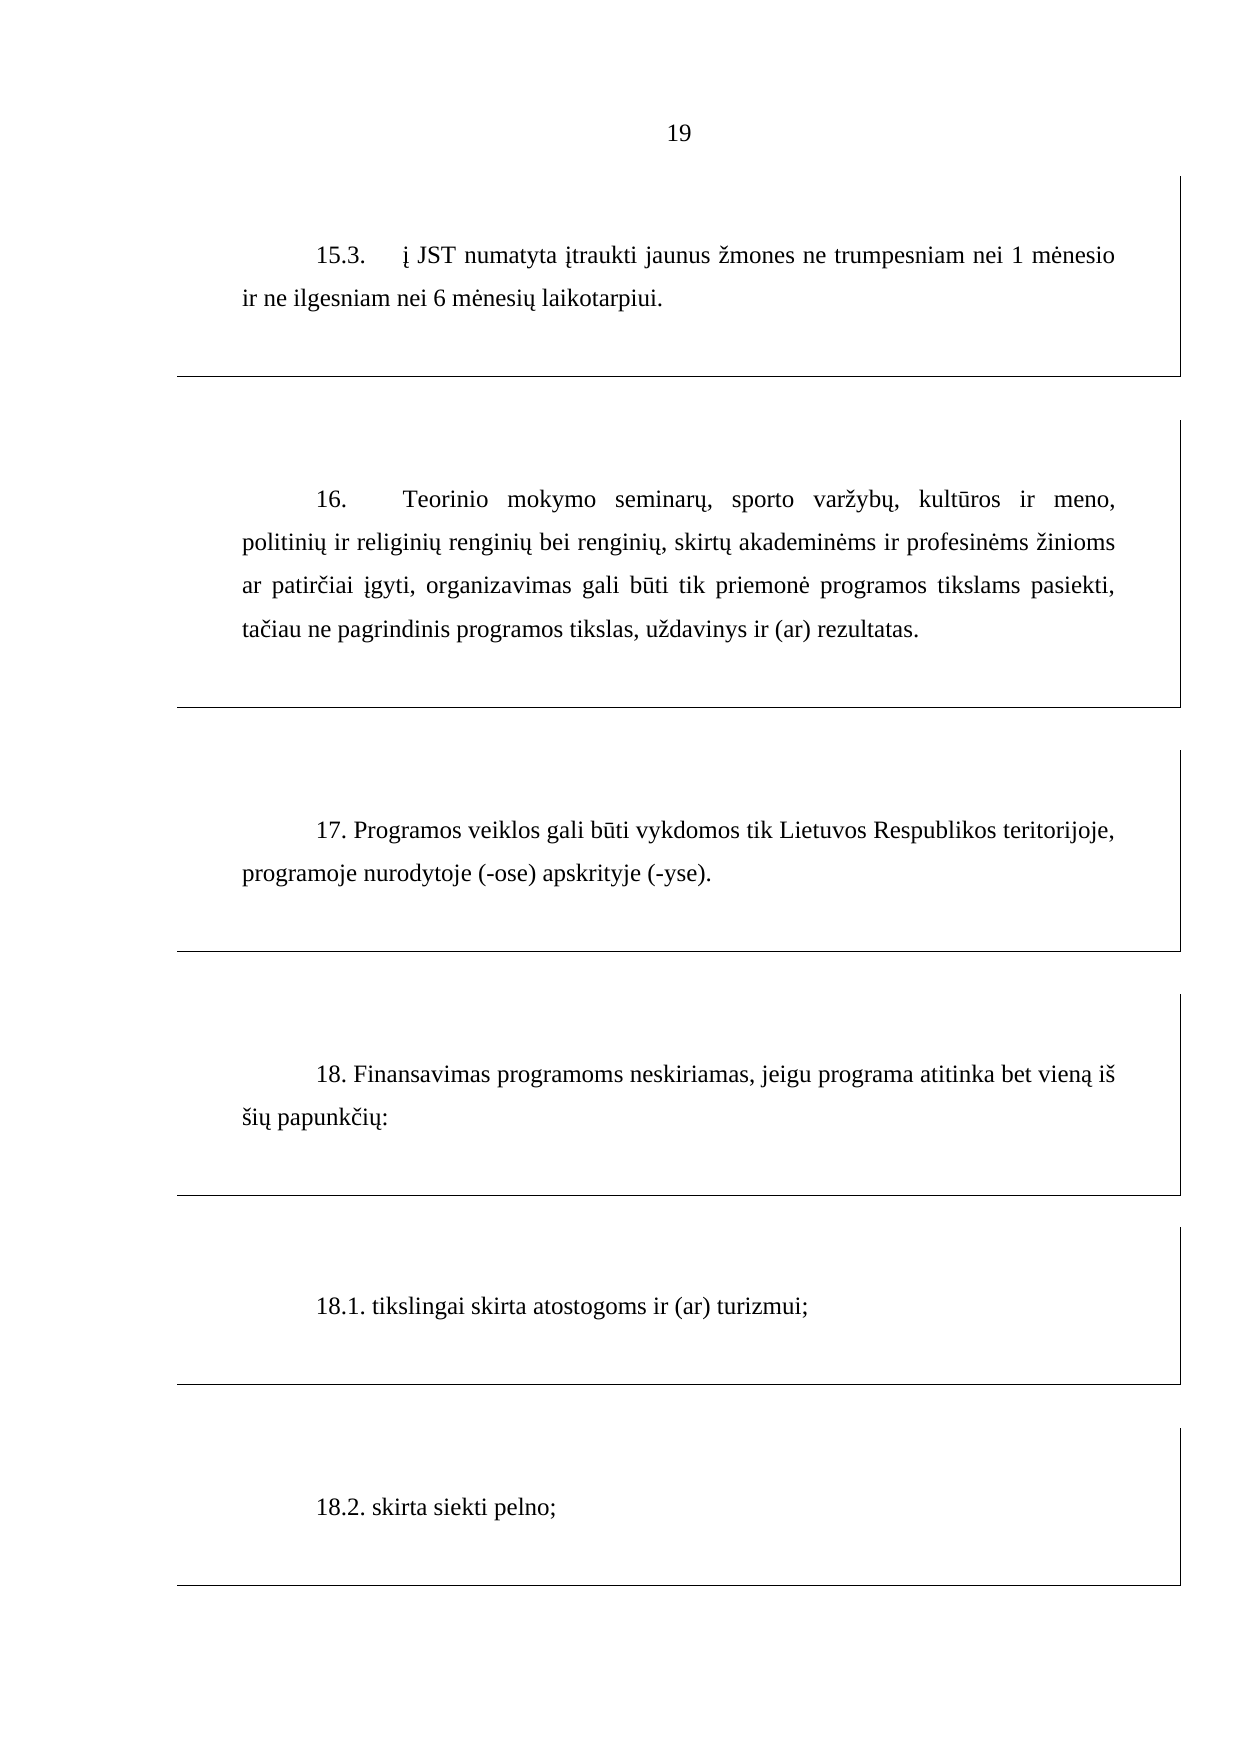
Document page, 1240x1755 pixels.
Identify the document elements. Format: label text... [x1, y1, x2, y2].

text 16. Teorinio mokymo seminarų, sporto varžybų, kultūros ir meno, politinių ir religinių renginių bei renginių, skirtų akademinėms ir profesinėms žinioms ar patirčiai įgyti, organizavimas gali būti tik priemonė programos tikslams pasiekti, tačiau ne pagrindinis programos tikslas, uždavinys ir (ar) rezultatas. [177, 420, 1180, 707]
text 15.3. į JST numatyta įtraukti jaunus žmones ne trumpesniam nei 1 mėnesio ir ne ilgesniam nei 6 mėnesių laikotarpiui. [177, 176, 1180, 376]
text 18. Finansavimas programoms neskiriamas, jeigu programa atitinka bet vieną iš šių papunkčių: [177, 994, 1180, 1195]
text 17. Programos veiklos gali būti vykdomos tik Lietuvos Respublikos teritorijoje, programoje nurodytoje (-ose) apskrityje (-yse). [177, 750, 1180, 951]
text 18.1. tikslingai skirta atostogoms ir (ar) turizmui; [177, 1227, 1180, 1384]
text 18.2. skirta siekti pelno; [177, 1428, 1180, 1585]
